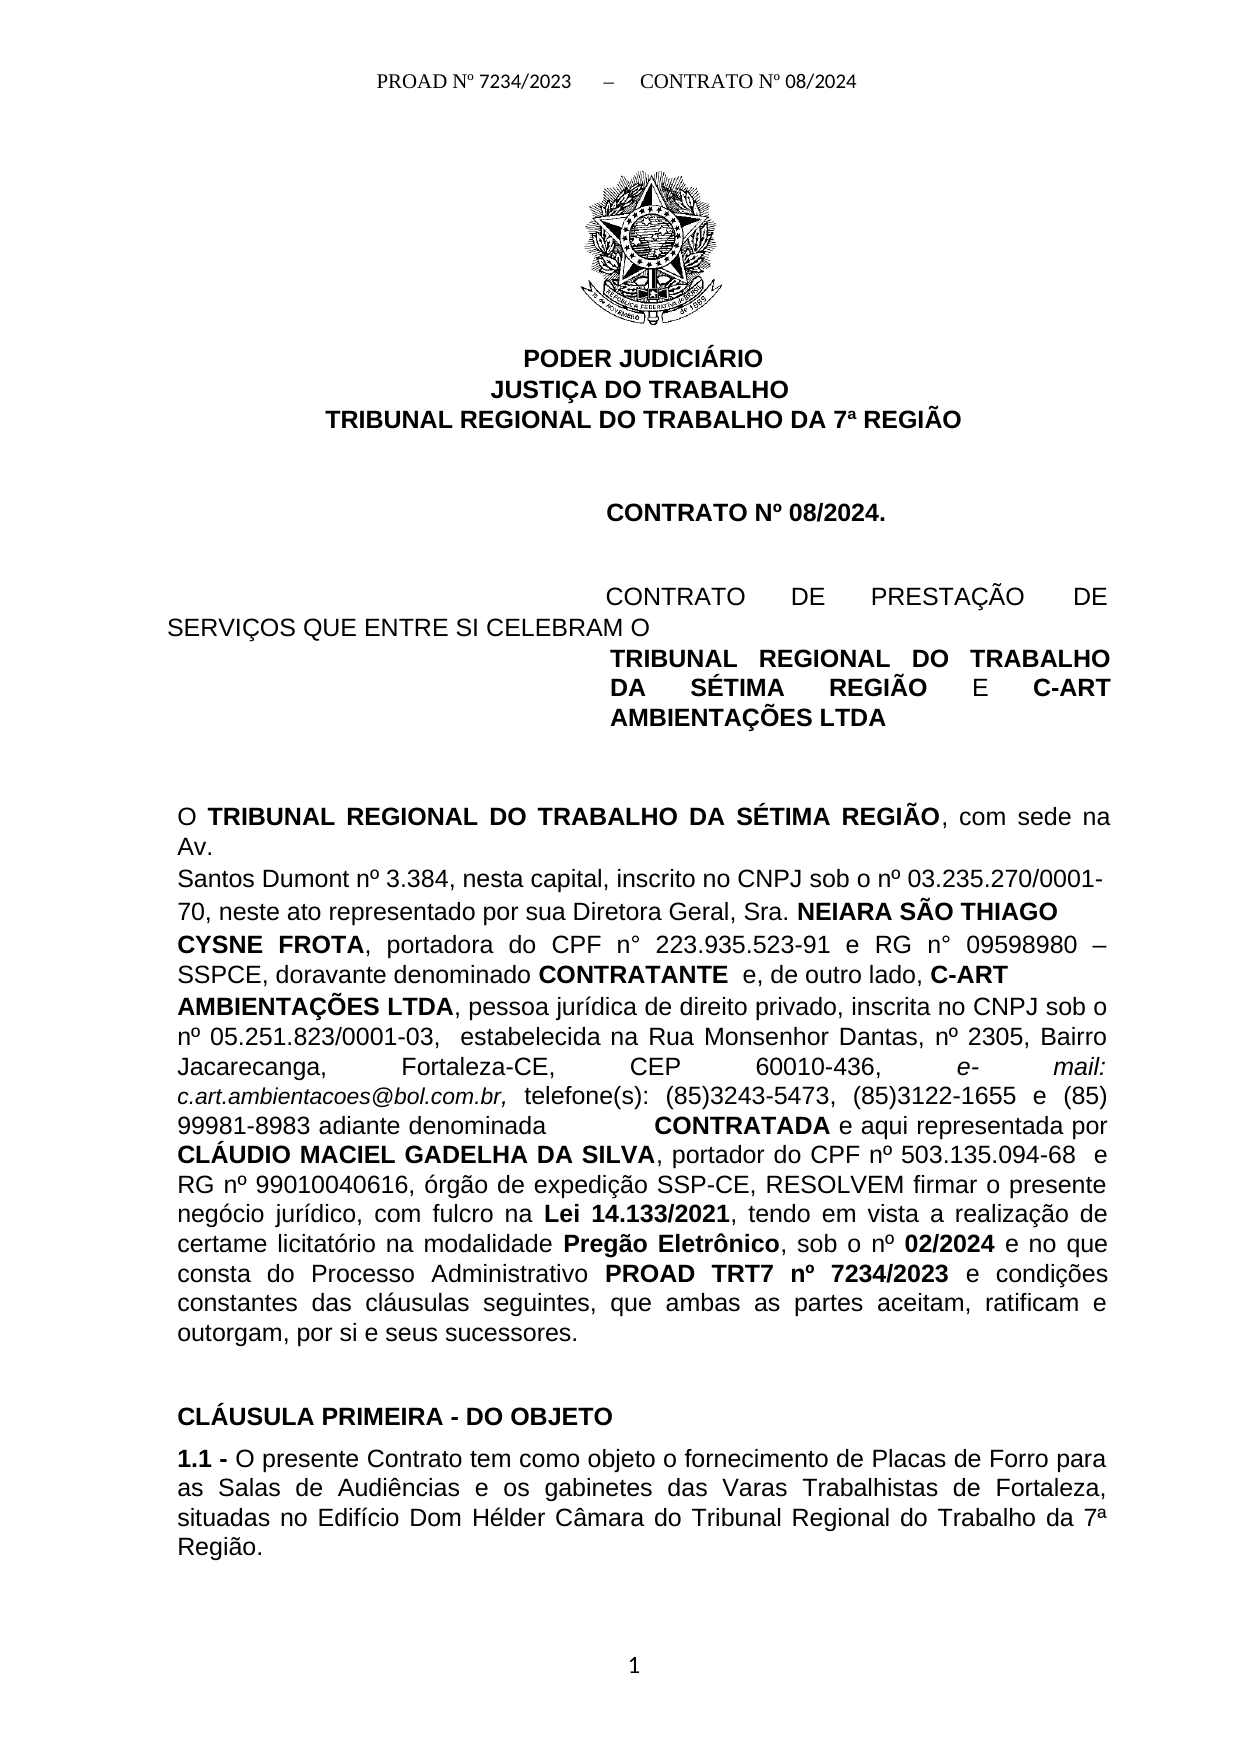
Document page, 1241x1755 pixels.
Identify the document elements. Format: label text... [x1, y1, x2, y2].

text SERVIÇOS QUE ENTRE SI CELEBRAM O [167, 613, 1108, 642]
text CYSNE FROTA, portadora do CPF n° 223.935.523-91 e RG n° 09598980 – SSPCE, doravante denominado CONTRATANTE e, de outro lado, C-ART [177, 930, 1108, 988]
text CONTRATO DE PRESTAÇÃO DE [167, 582, 1114, 611]
text 70, neste ato representado por sua Diretora Geral, Sra. NEIARA SÃO THIAGO [177, 897, 1108, 926]
text AMBIENTAÇÕES LTDA, pessoa jurídica de direito privado, inscrita no CNPJ sob o nº 05.251.823/0001-03, estabelecida na Rua Monsenhor Dantas, nº 2305, Bairro Jacarecanga, Fortaleza-CE, CEP 60010-436, e- mail: c.art.ambientacoes@bol.com.br, telefone(s): (85)3243-5473, (85)3122-1655 e (85) 99981-8983 adiante denominada CONTRATADA e aqui representada por CLÁUDIO MACIEL GADELHA DA SILVA, portador do CPF nº 503.135.094-68 e RG nº 99010040616, órgão de expedição SSP-CE, RESOLVEM firmar o presente negócio jurídico, com fulcro na Lei 14.133/2021, tendo em vista a realização de certame licitatório na modalidade Pregão Eletrônico, sob o nº 02/2024 e no que consta do Processo Administrativo PROAD TRT7 nº 7234/2023 e condições constantes das cláusulas seguintes, que ambas as partes aceitam, ratificam e outorgam, por si e seus sucessores. [177, 992, 1108, 1346]
text Santos Dumont nº 3.384, nesta capital, inscrito no CNPJ sob o nº 03.235.270/0001- [177, 864, 1108, 893]
text CONTRATO Nº 08/2024. [384, 498, 1114, 526]
text JUSTIÇA DO TRABALHO [384, 374, 902, 403]
subtitle TRIBUNAL REGIONAL DO TRABALHO DA 7ª REGIÃO [325, 405, 1111, 434]
text PODER JUDICIÁRIO [384, 344, 909, 373]
subtitle TRIBUNAL REGIONAL DO TRABALHO DA SÉTIMA REGIÃO E C-ART AMBIENTAÇÕES LTDA [610, 643, 1111, 732]
subtitle CLÁUSULA PRIMEIRA - DO OBJETO [177, 1402, 1111, 1431]
text 1.1 - O presente Contrato tem como objeto o fornecimento de Placas de Forro para as Salas de Audiências e os gabinetes das Varas Trabalhistas de Fortaleza, situadas no Edifício Dom Hélder Câmara do Tribunal Regional do Trabalho da 7ª Região. [177, 1443, 1108, 1561]
text O TRIBUNAL REGIONAL DO TRABALHO DA SÉTIMA REGIÃO, com sede na Av. [177, 802, 1111, 860]
